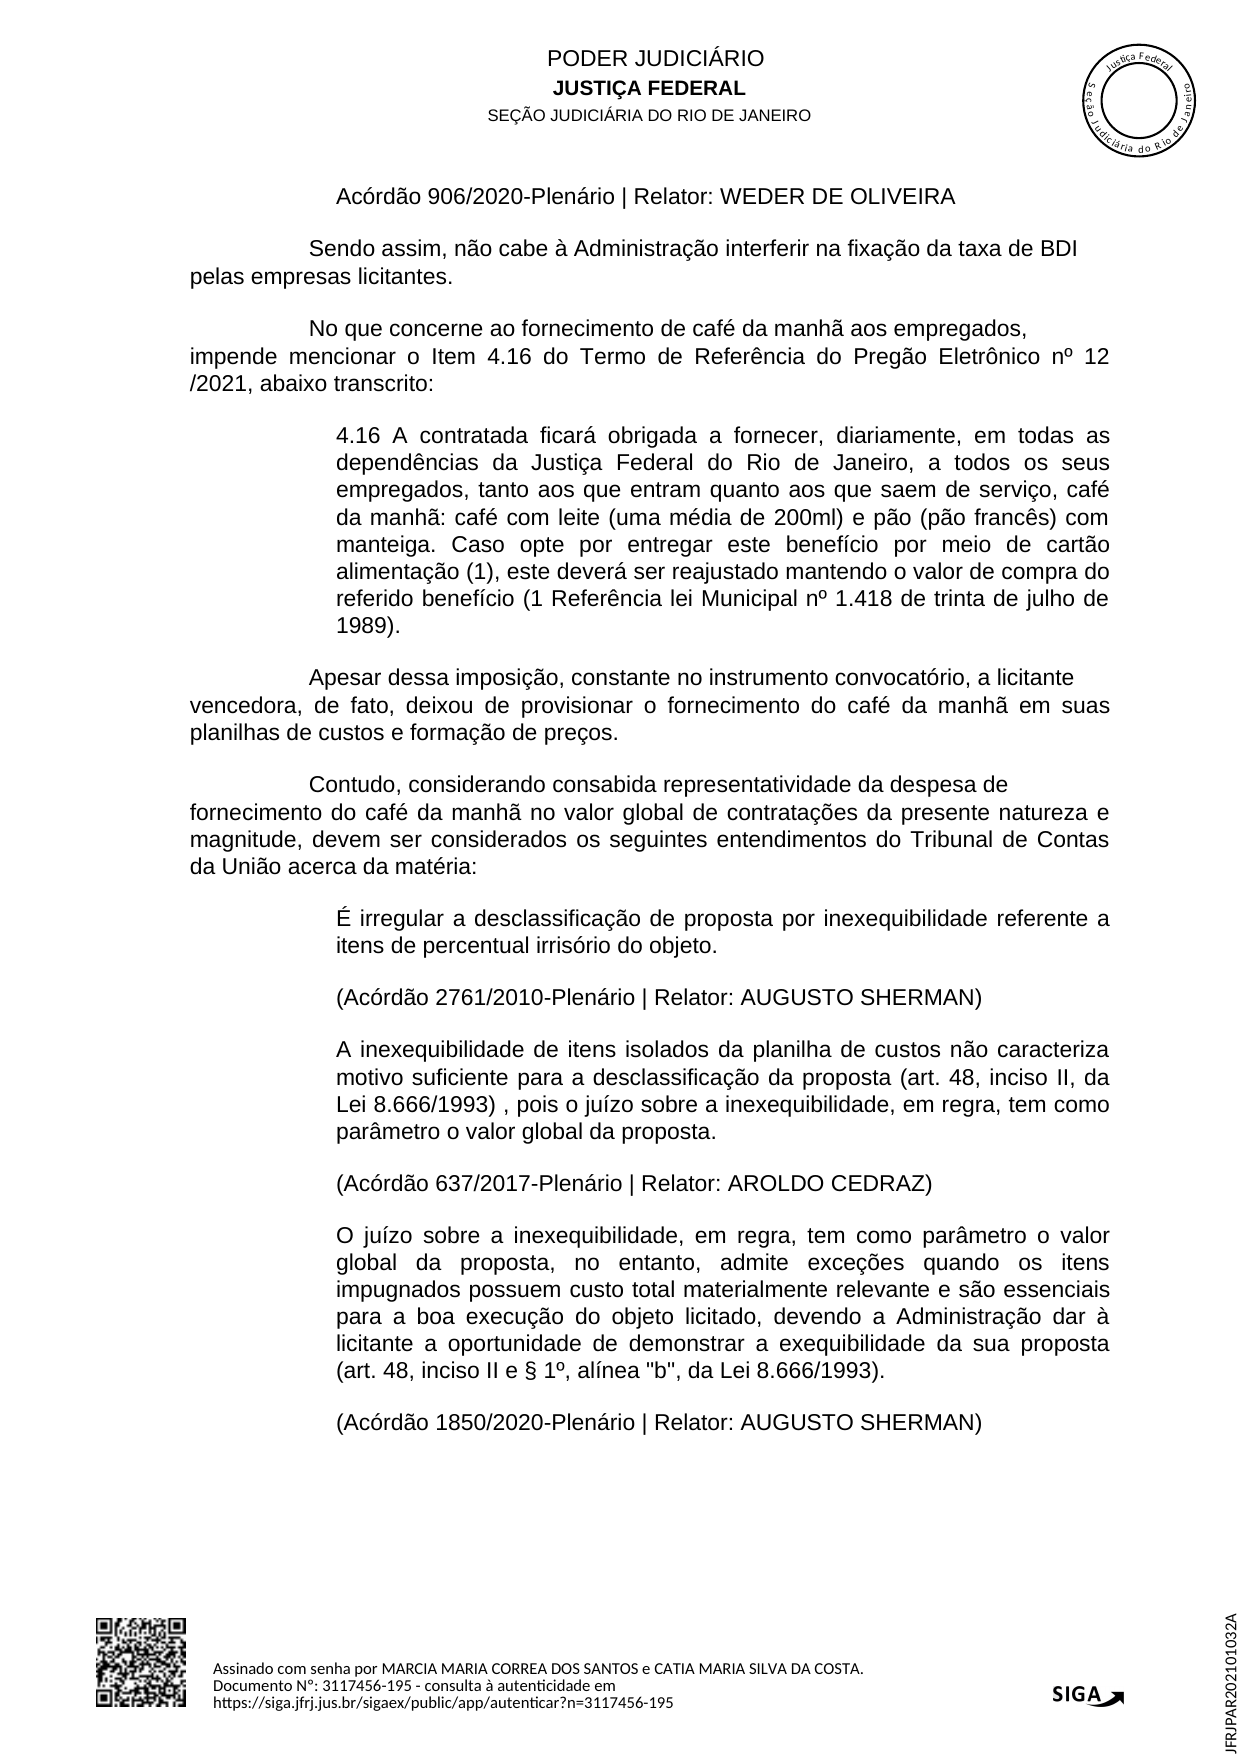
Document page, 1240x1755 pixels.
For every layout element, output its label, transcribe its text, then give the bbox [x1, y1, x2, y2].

text (Acórdão 1850/2020-Plenário | Relator: AUGUSTO SHERMAN) [336, 1409, 1111, 1436]
text Sendo assim, não cabe à Administração interferir na fixação da taxa de BDI [309, 235, 1111, 261]
text pelas empresas licitantes. [189, 263, 1111, 289]
text 4.16 A contratada ficará obrigada a fornecer, diariamente, em todas as dependências da Justiça Federal do Rio de Janeiro, a todos os seus empregados, tanto aos que entram quanto aos que saem de serviço, café da manhã: café com leite (uma média de 200ml) e pão (pão francês) com manteiga. Caso opte por entregar este benefício por meio de cartão alimentação (1), este deverá ser reajustado mantendo o valor de compra do referido benefício (1 Referência lei Municipal nº 1.418 de trinta de julho de 1989). [336, 422, 1111, 638]
text vencedora, de fato, deixou de provisionar o fornecimento do café da manhã em suas planilhas de custos e formação de preços. [189, 692, 1111, 745]
text O juízo sobre a inexequibilidade, em regra, tem como parâmetro o valor global da proposta, no entanto, admite exceções quando os itens impugnados possuem custo total materialmente relevante e são essenciais para a boa execução do objeto licitado, devendo a Administração dar à licitante a oportunidade de demonstrar a exequibilidade da sua proposta (art. 48, inciso II e § 1º, alínea "b", da Lei 8.666/1993). [336, 1222, 1111, 1383]
text impende mencionar o Item 4.16 do Termo de Referência do Pregão Eletrônico nº 12 /2021, abaixo transcrito: [189, 343, 1111, 396]
text Acórdão 906/2020-Plenário | Relator: WEDER DE OLIVEIRA [336, 183, 1111, 209]
text No que concerne ao fornecimento de café da manhã aos empregados, [309, 315, 1111, 341]
text Contudo, considerando consabida representatividade da despesa de [309, 771, 1111, 797]
text (Acórdão 637/2017-Plenário | Relator: AROLDO CEDRAZ) [336, 1170, 1111, 1196]
text Apesar dessa imposição, constante no instrumento convocatório, a licitante [309, 664, 1111, 690]
text fornecimento do café da manhã no valor global de contratações da presente natureza e magnitude, devem ser considerados os seguintes entendimentos do Tribunal de Contas da União acerca da matéria: [189, 799, 1111, 879]
text A inexequibilidade de itens isolados da planilha de custos não caracteriza motivo suficiente para a desclassificação da proposta (art. 48, inciso II, da Lei 8.666/1993) , pois o juízo sobre a inexequibilidade, em regra, tem como parâmetro o valor global da proposta. [336, 1036, 1111, 1144]
text (Acórdão 2761/2010-Plenário | Relator: AUGUSTO SHERMAN) [336, 984, 1111, 1011]
text É irregular a desclassificação de proposta por inexequibilidade referente a itens de percentual irrisório do objeto. [336, 905, 1111, 958]
